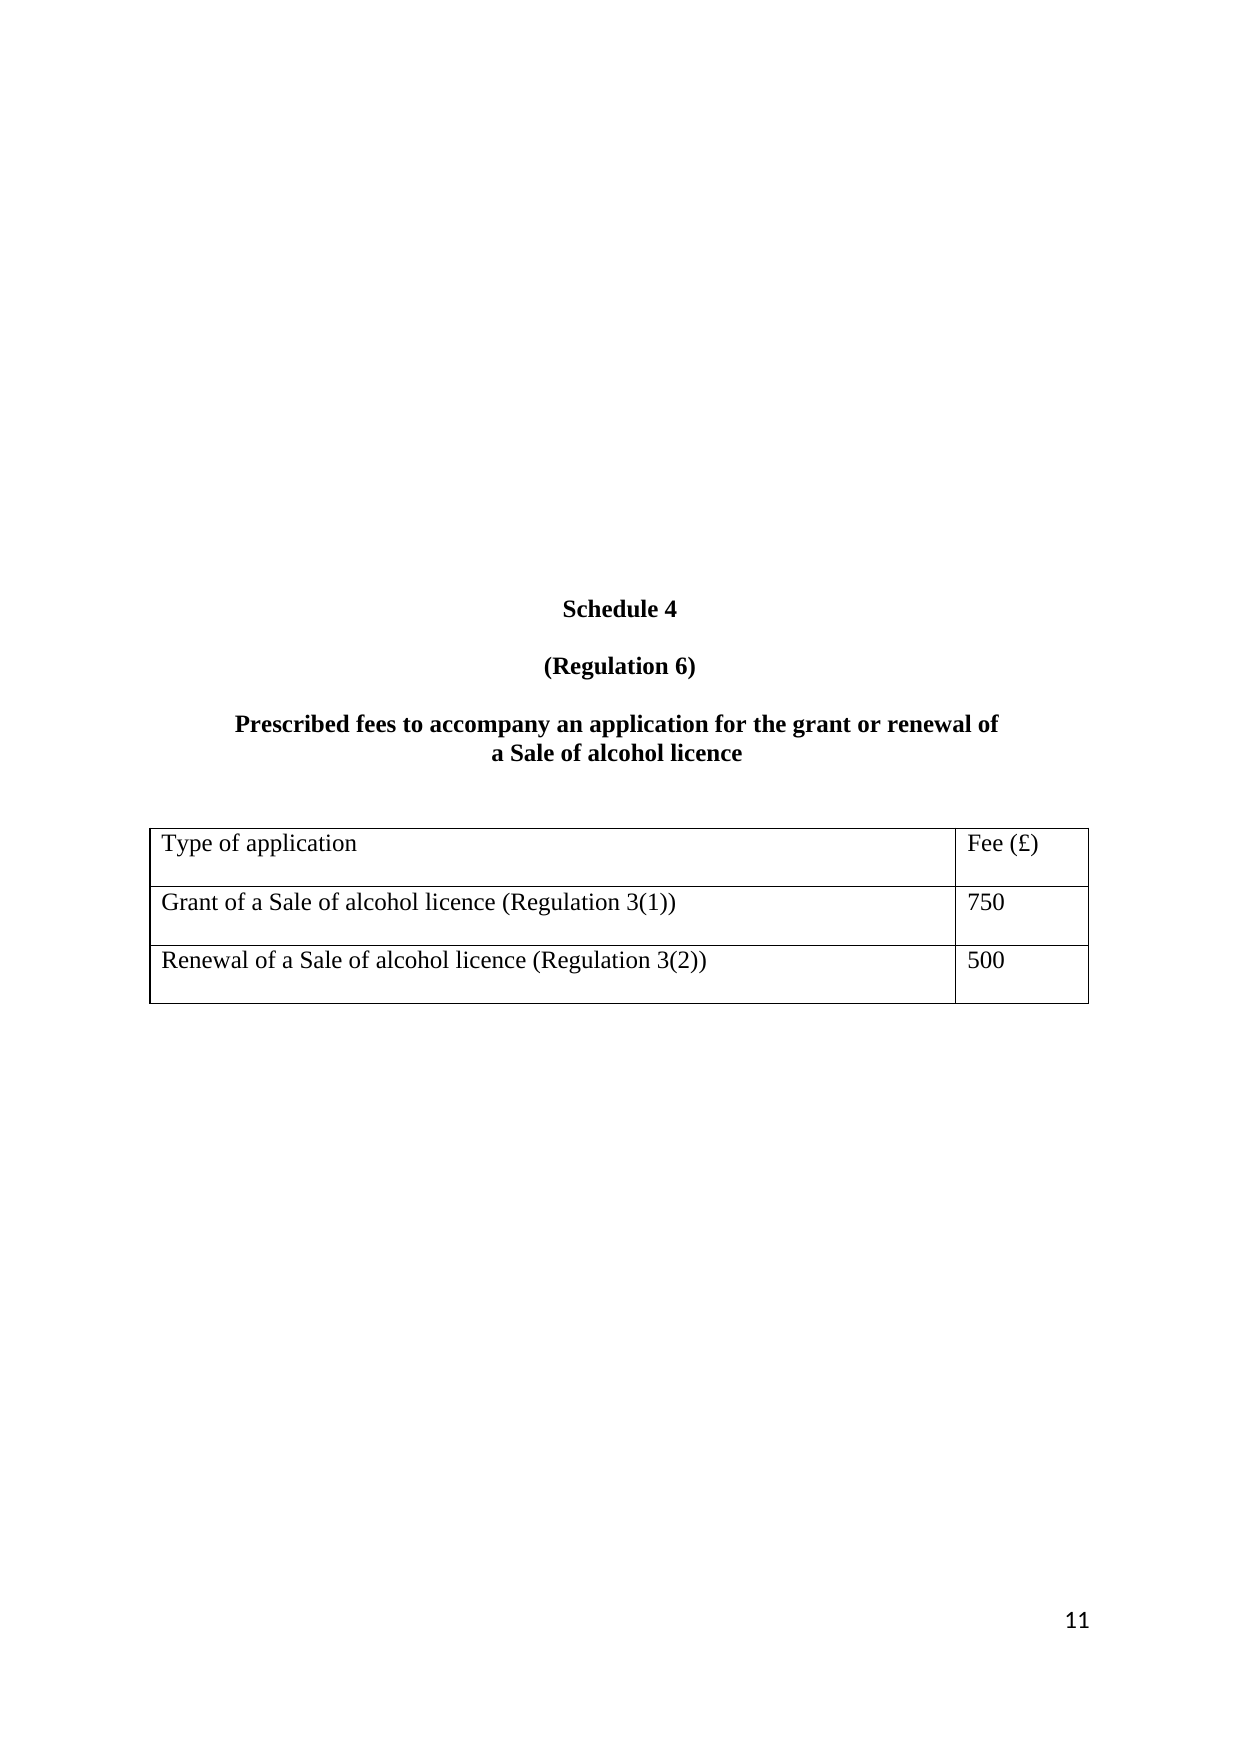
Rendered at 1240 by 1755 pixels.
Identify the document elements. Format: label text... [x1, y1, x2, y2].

text (Regulation 6) [150, 651, 1089, 680]
table_cell Grant of a Sale of alcohol licence (Regulation 3(1)) [151, 887, 955, 944]
text Prescribed fees to accompany an application for the grant or renewal of [150, 709, 1089, 738]
table_header Fee (£) [956, 829, 1088, 886]
text a Sale of alcohol licence [150, 738, 1089, 766]
text Schedule 4 [150, 594, 1089, 623]
table_cell 500 [956, 946, 1088, 1003]
table_cell Renewal of a Sale of alcohol licence (Regulation 3(2)) [151, 946, 955, 1003]
table_cell 750 [956, 887, 1088, 944]
table_header Type of application [151, 829, 955, 886]
